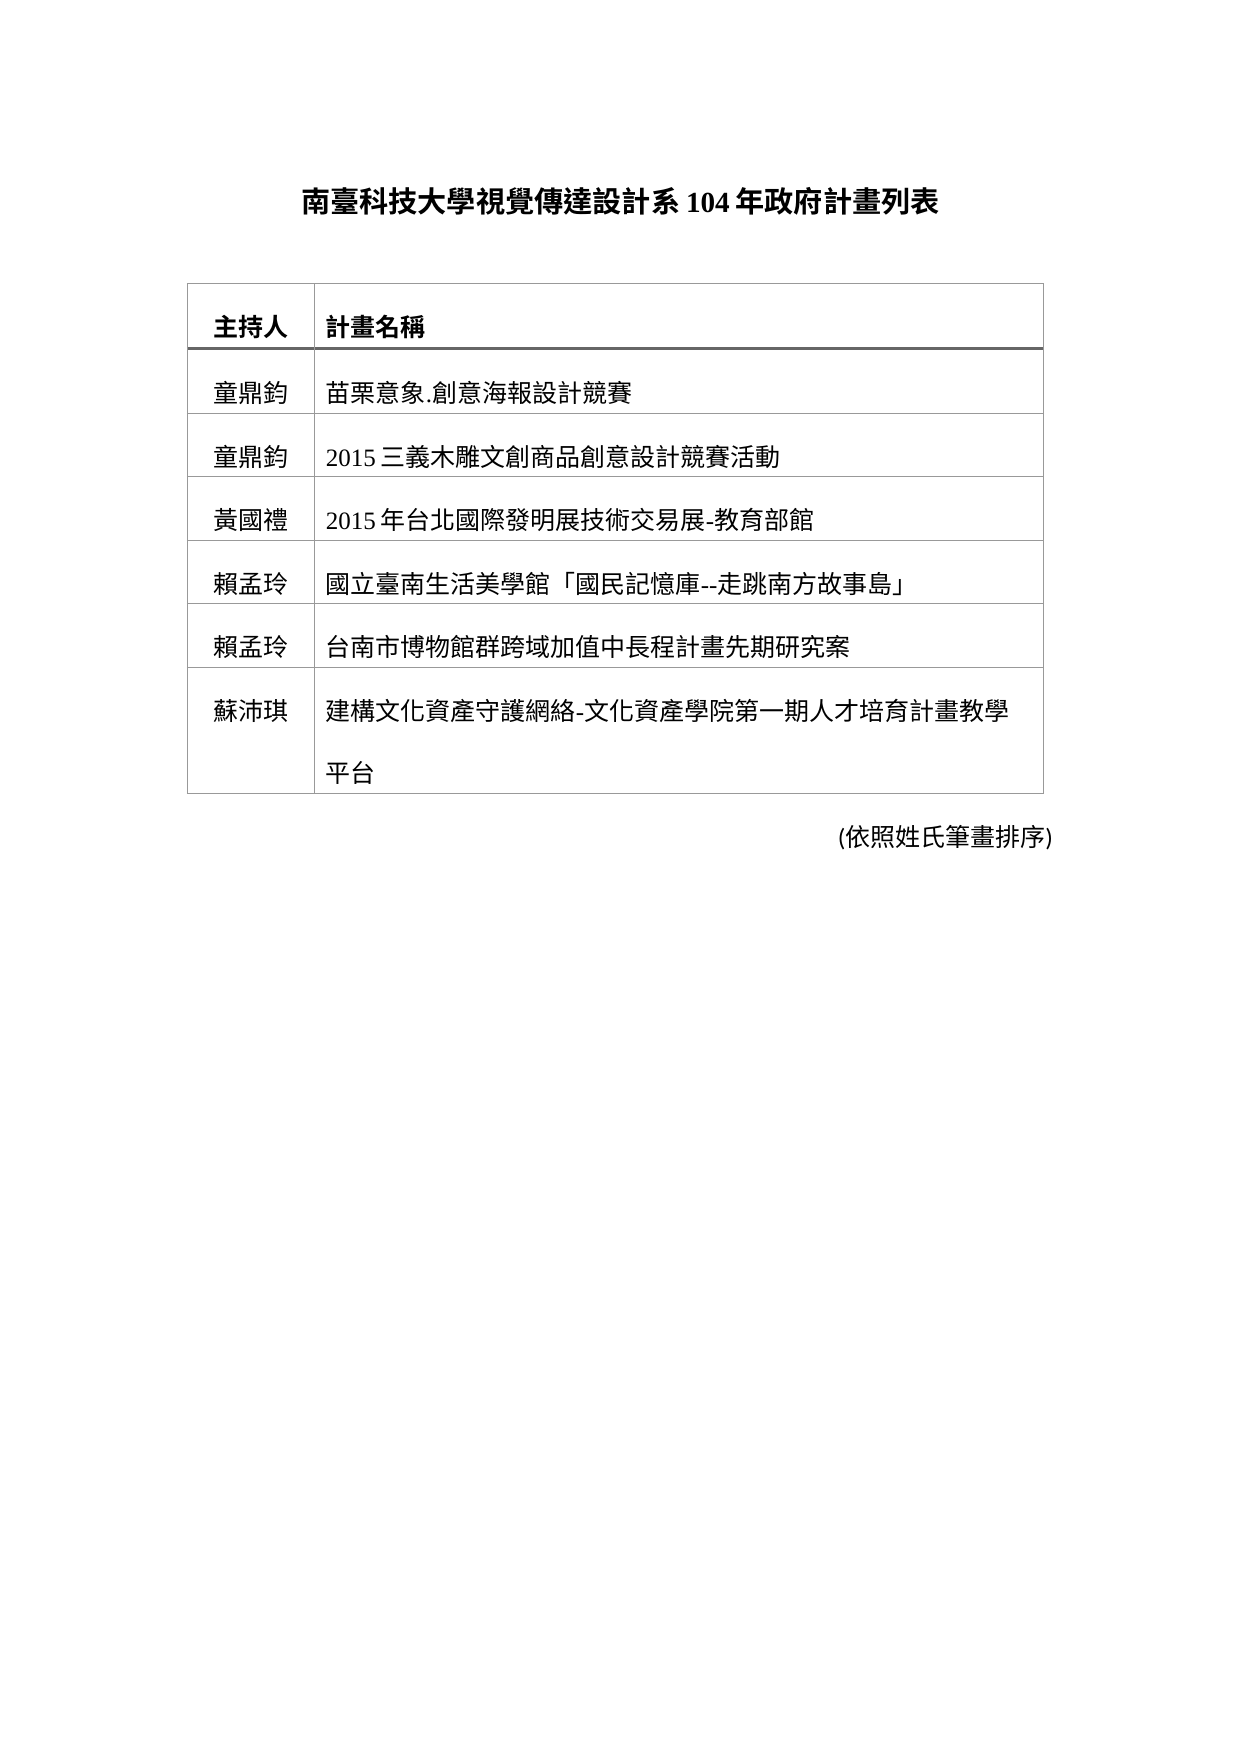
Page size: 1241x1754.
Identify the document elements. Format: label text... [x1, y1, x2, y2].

text 南臺科技大學視覺傳達設計系104年政府計畫列表 [187, 158, 1053, 221]
text (依照姓氏筆畫排序) [187, 794, 1053, 856]
table_cell 苗栗意象.創意海報設計競賽 [315, 350, 1043, 412]
table_cell 蘇沛琪 [188, 668, 314, 793]
table_header 主持人 [188, 284, 314, 347]
table_cell 賴孟玲 [188, 604, 314, 667]
table_cell 台南市博物館群跨域加值中長程計畫先期研究案 [315, 604, 1043, 667]
table_cell 童鼎鈞 [188, 414, 314, 476]
table_cell 黃國禮 [188, 477, 314, 539]
table_cell 賴孟玲 [188, 541, 314, 603]
table_cell 童鼎鈞 [188, 350, 314, 412]
table_header 計畫名稱 [315, 284, 1043, 347]
table_cell 建構文化資產守護網絡-文化資產學院第一期人才培育計畫教學平台 [315, 668, 1043, 793]
table_cell 2015年台北國際發明展技術交易展-教育部館 [315, 477, 1043, 539]
table_cell 2015三義木雕文創商品創意設計競賽活動 [315, 414, 1043, 476]
table_cell 國立臺南生活美學館「國民記憶庫--走跳南方故事島」 [315, 541, 1043, 603]
